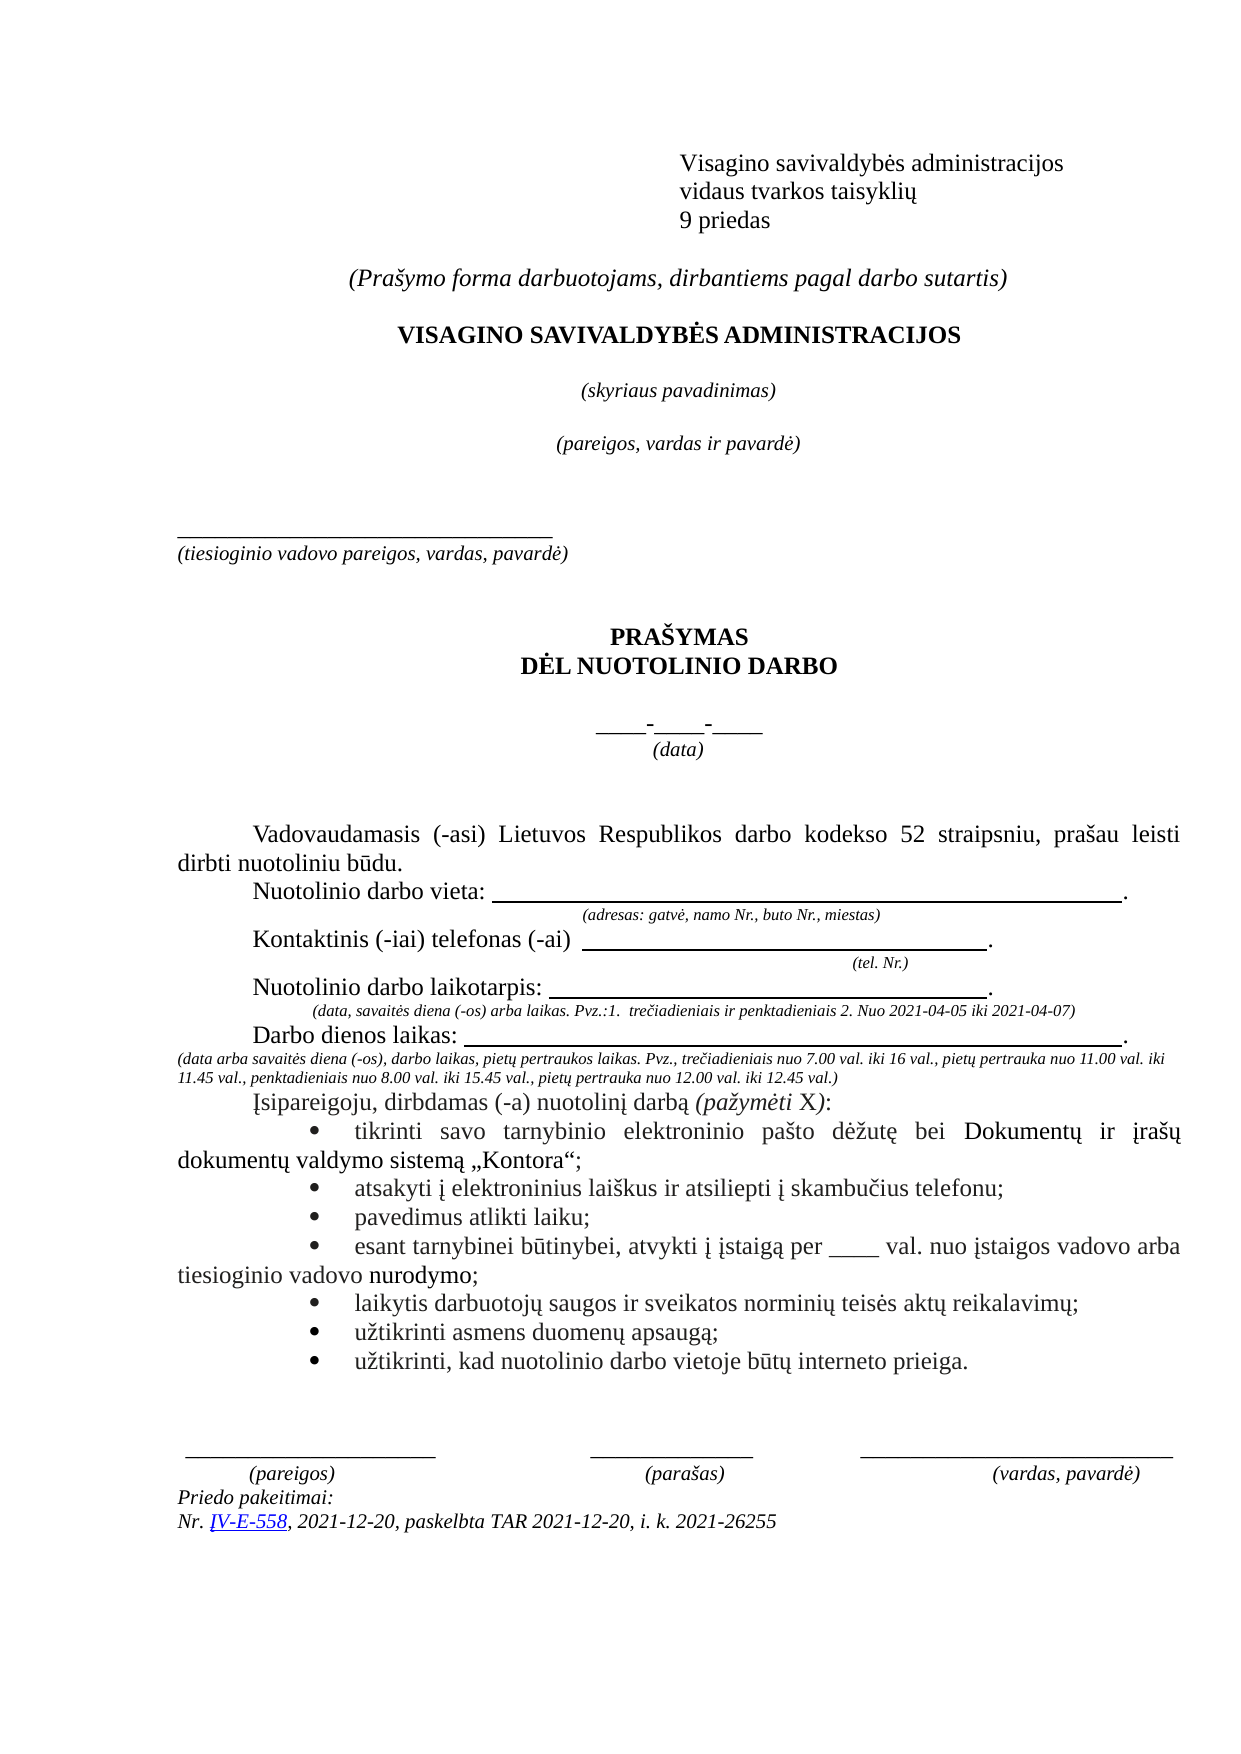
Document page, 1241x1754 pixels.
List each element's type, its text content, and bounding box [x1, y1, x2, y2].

text (data) [177, 737, 1181, 761]
text 9 priedas [177, 205, 1181, 234]
text (data arba savaitės diena (-os), darbo laikas, pietų pertraukos laikas. Pvz., trečiadieniais nuo 7.00 val. iki 16 val., pietų pertrauka nuo 11.00 val. iki 11.45 val., penktadieniais nuo 8.00 val. iki 15.45 val., pietų pertrauka nuo 12.00 val. iki 12.45 val.) [177, 1049, 1181, 1087]
text (tiesioginio vadovo pareigos, vardas, pavardė) [177, 541, 1181, 565]
text Nuotolinio darbo vieta: . [177, 876, 1181, 905]
text (skyriaus pavadinimas) [177, 378, 1181, 402]
text Visagino savivaldybės administracijos [177, 148, 1181, 176]
text Nr. ĮV-E-558, 2021-12-20, paskelbta TAR 2021-12-20, i. k. 2021-26255 [177, 1509, 1181, 1533]
text Priedo pakeitimai: [177, 1485, 1181, 1509]
text  atsakyti į elektroninius laiškus ir atsiliepti į skambučius telefonu; [177, 1173, 1181, 1202]
text  tikrinti savo tarnybinio elektroninio pašto dėžutę bei Dokumentų ir įrašų dokumentų valdymo sistemą „Kontora“; [177, 1116, 1181, 1173]
text  esant tarnybinei būtinybei, atvykti į įstaigą per ____ val. nuo įstaigos vadovo arba tiesioginio vadovo nurodymo; [177, 1231, 1181, 1288]
text Įsipareigoju, dirbdamas (-a) nuotolinį darbą (pažymėti X): [177, 1087, 1181, 1116]
text Vadovaudamasis (-asi) Lietuvos Respublikos darbo kodekso 52 straipsniu, prašau leisti dirbti nuotoliniu būdu. [177, 819, 1181, 876]
text  užtikrinti, kad nuotolinio darbo vietoje būtų interneto prieiga. [177, 1346, 1181, 1375]
text (adresas: gatvė, namo Nr., buto Nr., miestas) [447, 905, 1181, 924]
text (pareigos) (parašas) (vardas, pavardė) [177, 1461, 1181, 1485]
text  pavedimus atlikti laiku; [177, 1202, 1181, 1231]
text ____-____-____ [177, 708, 1181, 737]
text VISAGINO SAVIVALDYBĖS ADMINISTRACIJOS [177, 320, 1181, 349]
text Darbo dienos laikas: . [177, 1020, 1181, 1049]
text vidaus tvarkos taisyklių [177, 176, 1181, 205]
text Nuotolinio darbo laikotarpis: . [177, 972, 1181, 1001]
text (Prašymo forma darbuotojams, dirbantiems pagal darbo sutartis) [177, 263, 1181, 291]
text DĖL NUOTOLINIO DARBO [177, 651, 1181, 680]
text  užtikrinti asmens duomenų apsaugą; [177, 1317, 1181, 1346]
text PRAŠYMAS [177, 622, 1181, 651]
text (data, savaitės diena (-os) arba laikas. Pvz.:1. trečiadieniais ir penktadieniais 2. Nuo 2021-04-05 iki 2021-04-07) [177, 1001, 1181, 1020]
text Kontaktinis (-iai) telefonas (-ai) . [177, 924, 1181, 953]
text ____________________ _____________ _________________________ [177, 1432, 1181, 1461]
text (tel. Nr.) [717, 953, 1181, 972]
text  laikytis darbuotojų saugos ir sveikatos norminių teisės aktų reikalavimų; [177, 1288, 1181, 1317]
text ______________________________ [177, 512, 1181, 541]
text (pareigos, vardas ir pavardė) [177, 430, 1181, 454]
